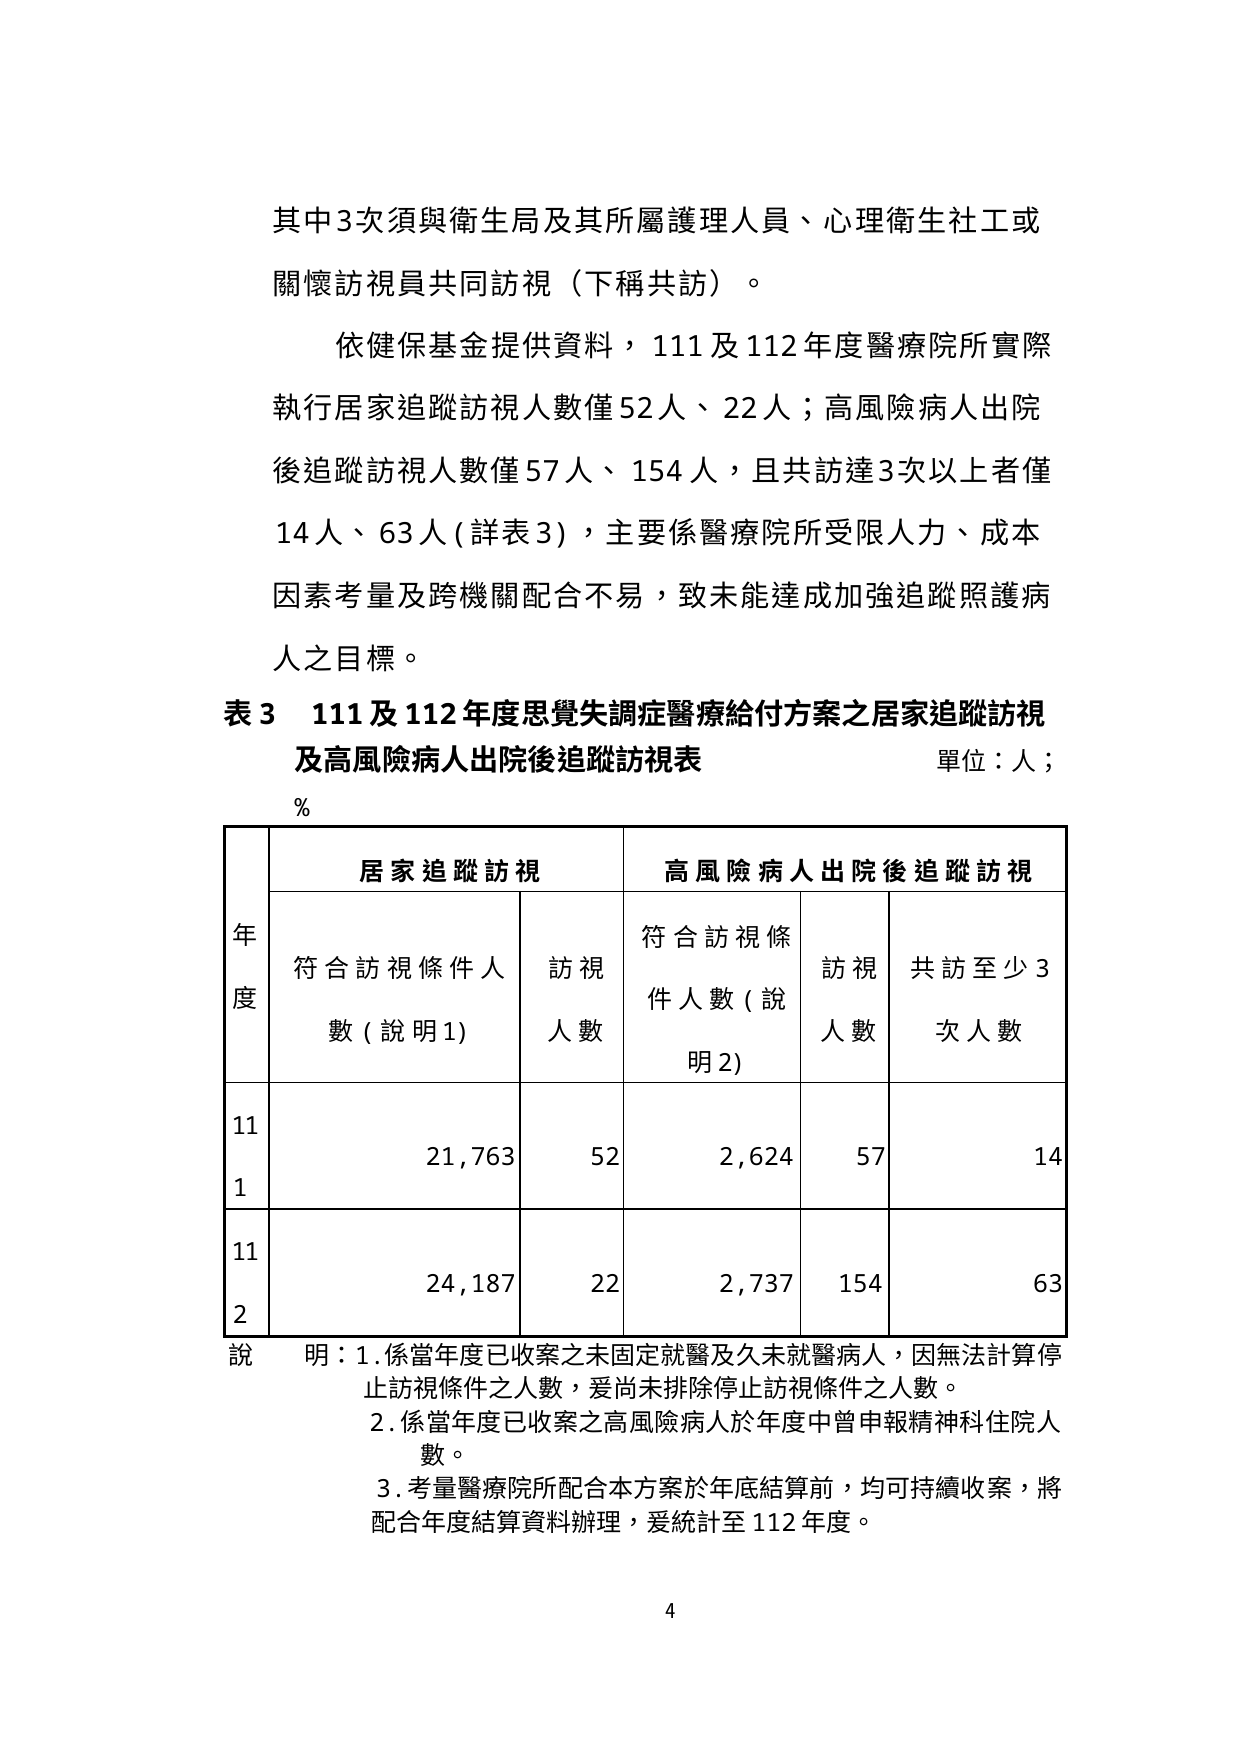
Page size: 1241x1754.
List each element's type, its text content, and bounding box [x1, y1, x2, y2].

table_header 居家追蹤訪視 [270, 828, 623, 891]
table_cell 57 [801, 1083, 888, 1208]
table_cell 14 [890, 1083, 1065, 1208]
table_cell 共訪至少3次人數 [890, 892, 1065, 1081]
table_cell 2,624 [624, 1083, 800, 1208]
table_cell 112 [226, 1210, 268, 1334]
text 依健保基金提供資料，111及112年度醫療院所實際執行居家追蹤訪視人數僅52人、22人；高風險病人出院後追蹤訪視人數僅57人、154人，且共訪達3次以上者僅14人、63人(詳表3)，主要係醫療院所受限人力、成本因素考量及跨機關配合不易，致未能達成加強追蹤照護病人之目標。 [266, 302, 1063, 677]
table_cell 2,737 [624, 1210, 800, 1334]
table_header 年度 [226, 828, 268, 1081]
text 按審計部112年度中央政府總決算審核報告，健保署為加強思覺失調症病人追蹤照護，111年度新增「居家追蹤訪視」及「高風險病人出院後追蹤訪視」項目，前者適用對象為未固定就醫及久未就醫且非住院之病人，每人1年得訪視4次；後者適用高風險病人，當年度入住急性病房出院後3個月內，由入住醫院負責追蹤，每人得訪視6次，其中3次須與衛生局及其所屬護理人員、心理衛生社工或關懷訪視員共同訪視（下稱共訪）。 [266, 177, 1063, 302]
table_cell 符合訪視條件人數(說明2) [624, 892, 800, 1081]
text 3.考量醫療院所配合本方案於年底結算前，均可持續收案，將配合年度結算資料辦理，爰統計至112年度。 [194, 1471, 1063, 1538]
table_cell 22 [521, 1210, 623, 1334]
table_cell 24,187 [270, 1210, 519, 1334]
text 表3 111及112年度思覺失調症醫療給付方案之居家追蹤訪視及高風險病人出院後追蹤訪視表 單位：人；% [206, 688, 1063, 825]
table_cell 63 [890, 1210, 1065, 1334]
text 說 明：1.係當年度已收案之未固定就醫及久未就醫病人，因無法計算停止訪視條件之人數，爰尚未排除停止訪視條件之人數。 [198, 1338, 1063, 1404]
text 2.係當年度已收案之高風險病人於年度中曾申報精神科住院人數。 [231, 1404, 1063, 1471]
table_cell 111 [226, 1083, 268, 1208]
table_cell 52 [521, 1083, 623, 1208]
table_header 高風險病人出院後追蹤訪視 [624, 828, 1065, 891]
table_cell 21,763 [270, 1083, 519, 1208]
table_cell 訪視人數 [521, 892, 623, 1081]
table_cell 符合訪視條件人數(說明1) [270, 892, 519, 1081]
table_cell 154 [801, 1210, 888, 1334]
table_cell 訪視人數 [801, 892, 888, 1081]
